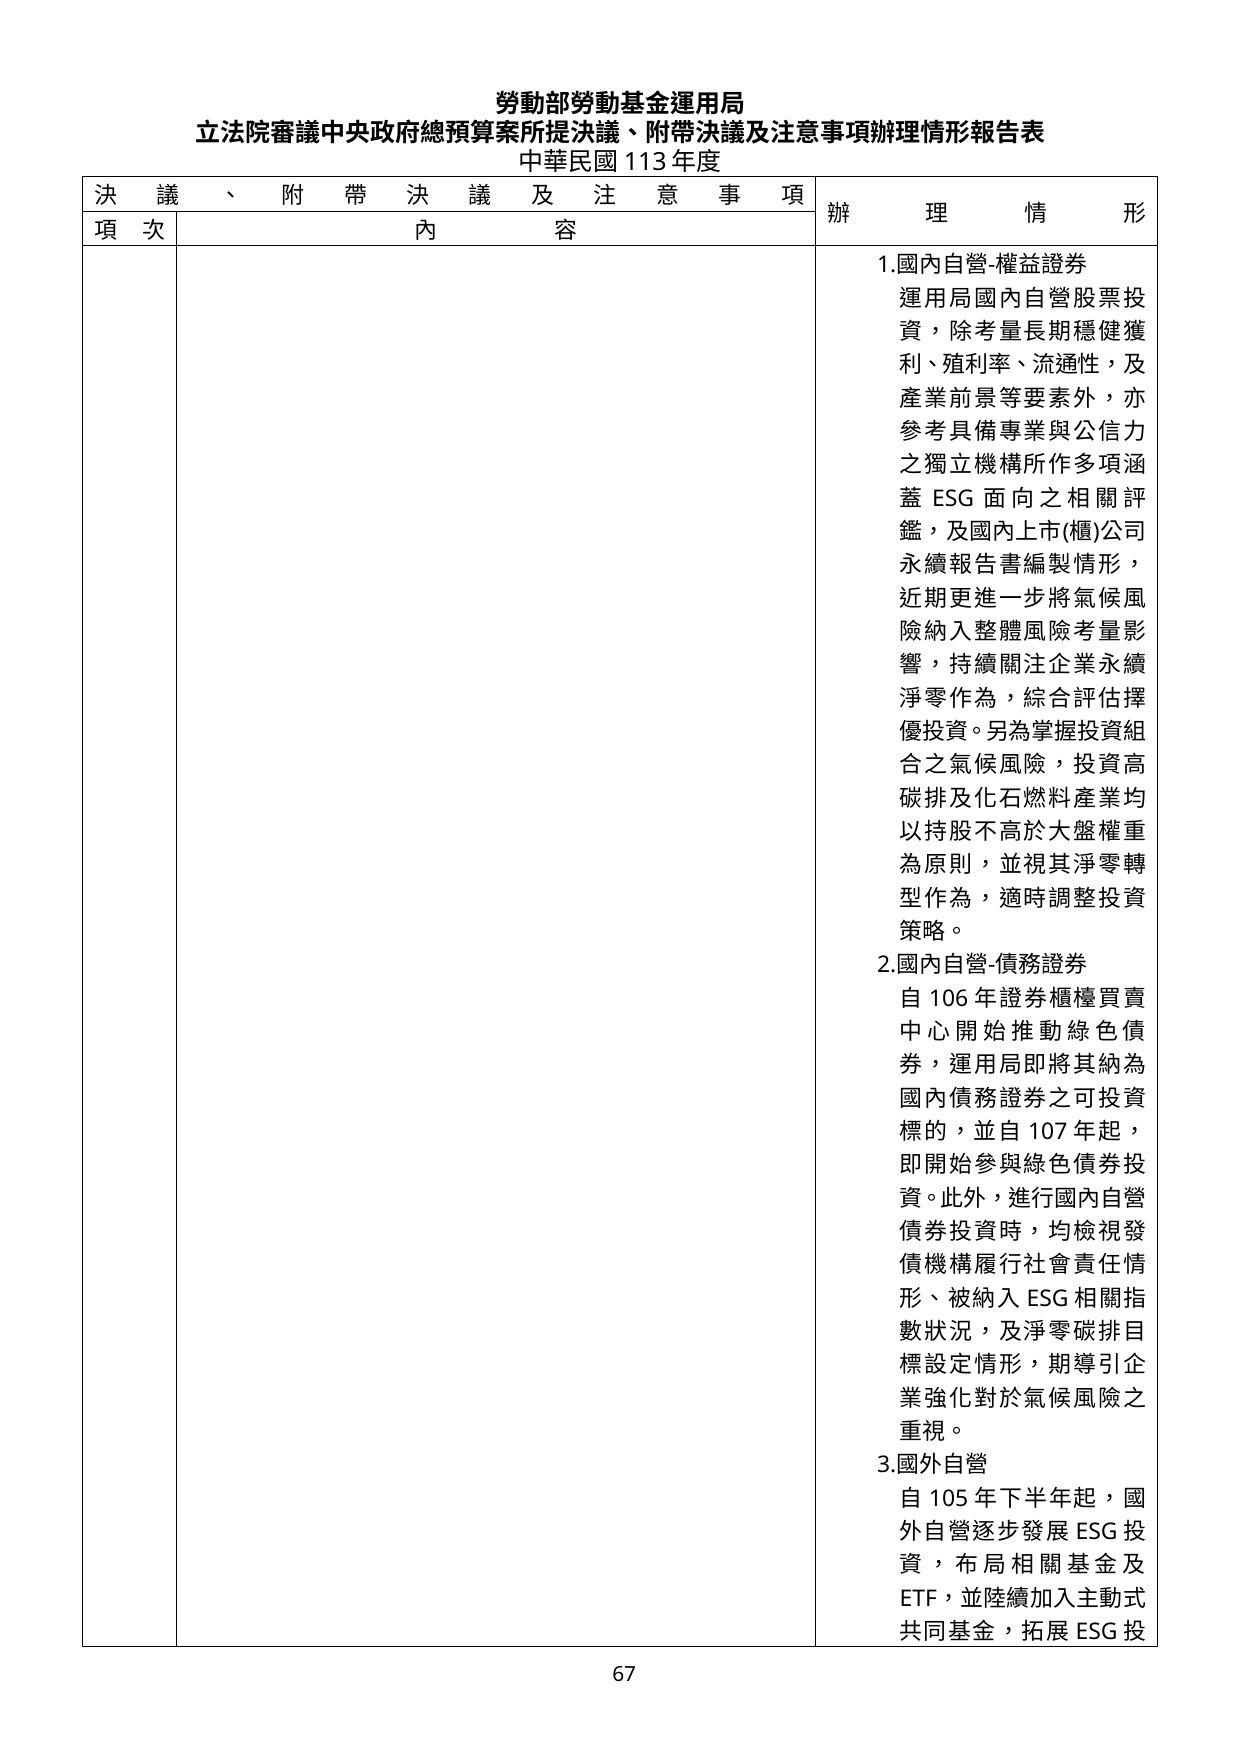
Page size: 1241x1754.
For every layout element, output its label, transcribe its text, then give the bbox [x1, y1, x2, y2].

table_header 決議、附帶決議及注意事項 [83, 177, 815, 211]
table_cell [177, 246, 815, 1646]
table_cell [83, 246, 176, 1646]
table_cell 1.國內自營-權益證券 運用局國內自營股票投資，除考量長期穩健獲利、殖利率、流通性，及產業前景等要素外，亦參考具備專業與公信力之獨立機構所作多項涵蓋ESG面向之相關評鑑，及國內上市(櫃)公司永續報告書編製情形，近期更進一步將氣候風險納入整體風險考量影響，持續關注企業永續淨零作為，綜合評估擇優投資。另為掌握投資組合之氣候風險，投資高碳排及化石燃料產業均以持股不高於大盤權重為原則，並視其淨零轉型作為，適時調整投資策略。 2.國內自營-債務證券 自106年證券櫃檯買賣中心開始推動綠色債券，運用局即將其納為國內債務證券之可投資標的，並自107年起，即開始參與綠色債券投資。此外，進行國內自營債券投資時，均檢視發債機構履行社會責任情形、被納入ESG相關指數狀況，及淨零碳排目標設定情形，期導引企業強化對於氣候風險之重視。 3.國外自營 自105年下半年起，國外自營逐步發展ESG投資，布局相關基金及ETF，並陸續加入主動式共同基金，拓展ESG投 [816, 246, 1157, 1646]
table_cell 內 容 [177, 212, 815, 245]
table_cell 項次 [83, 212, 176, 245]
table_header 辦理情形 [816, 177, 1157, 245]
